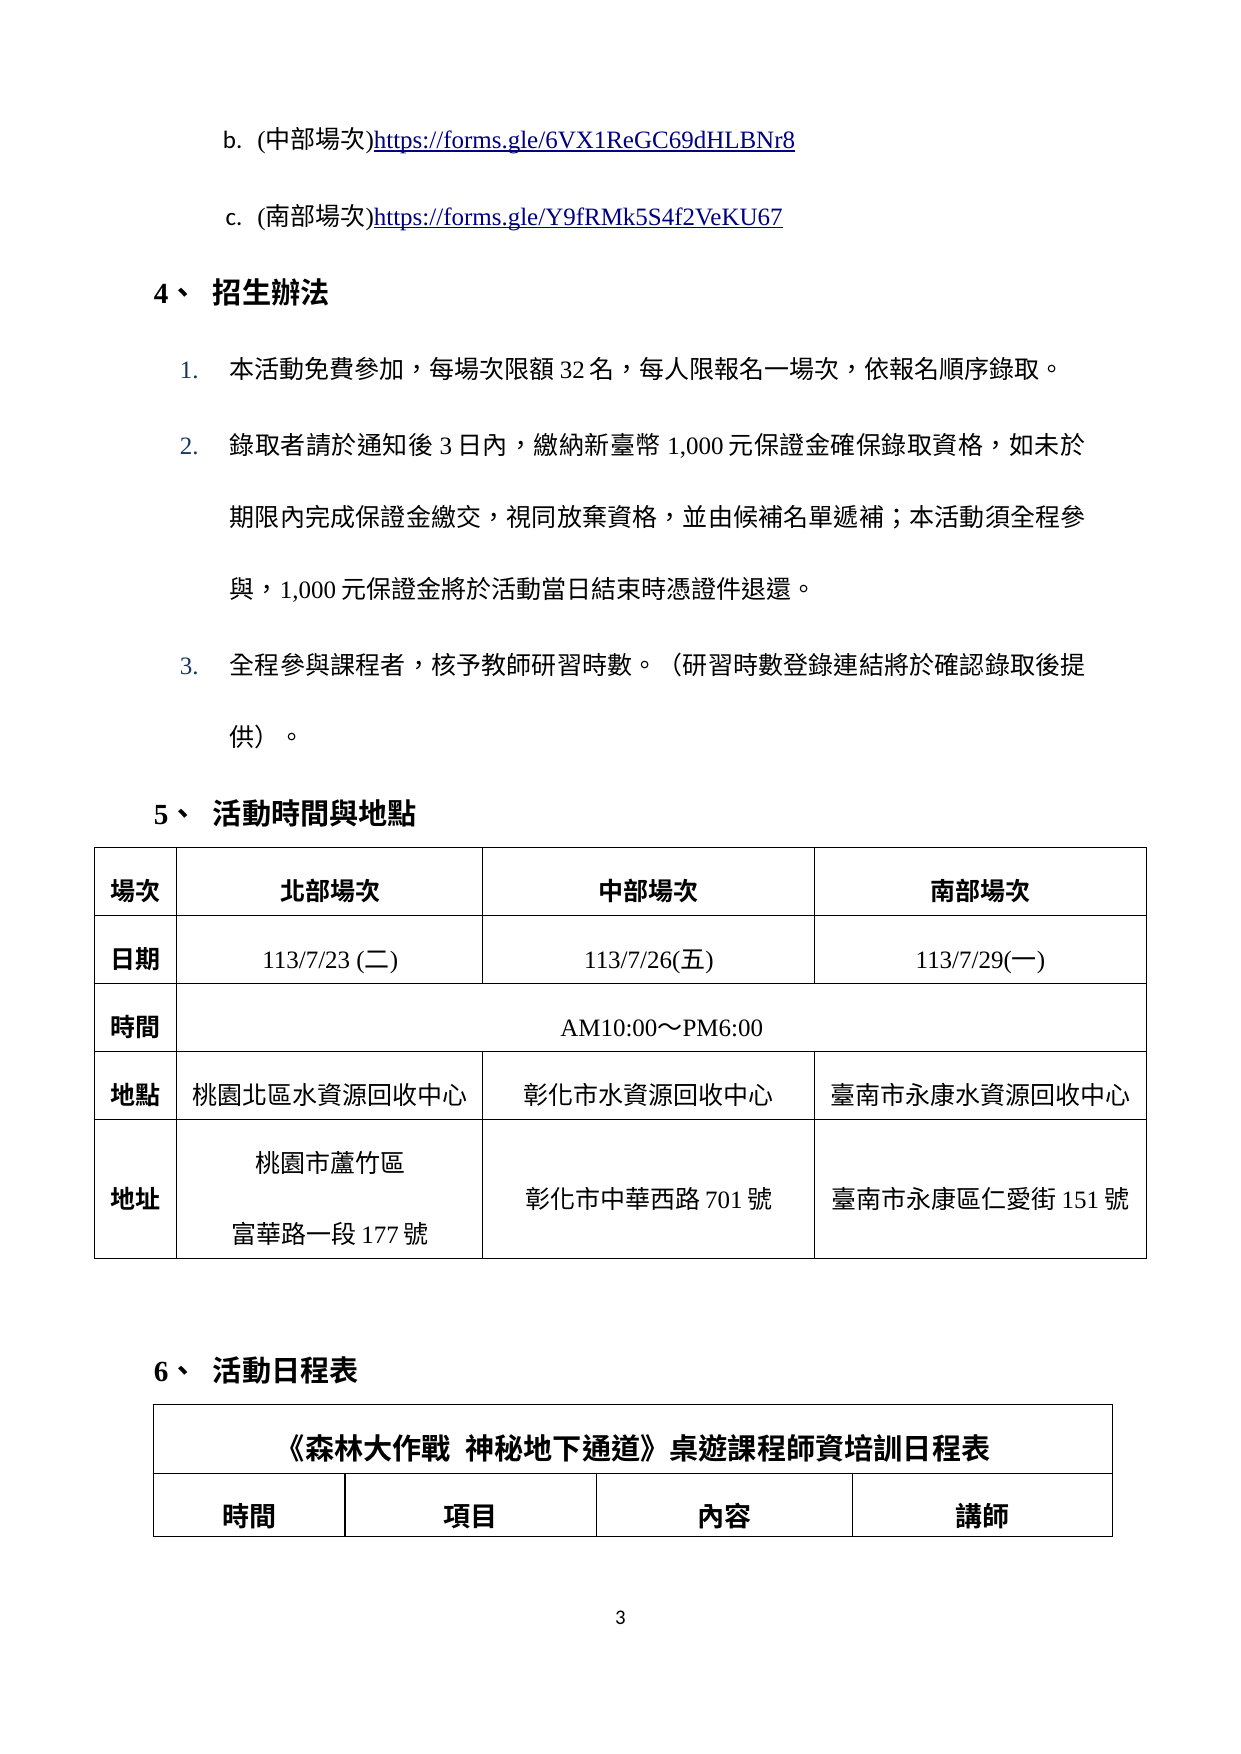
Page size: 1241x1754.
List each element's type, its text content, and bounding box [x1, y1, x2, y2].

table_cell 113/7/29(一) [815, 916, 1146, 983]
list 活動日程表 [153, 1327, 1087, 1389]
table_cell 113/7/26(五) [483, 916, 814, 983]
table_header 《森林大作戰 神秘地下通道》桌遊課程師資培訓日程表 [154, 1405, 1112, 1472]
table_cell 彰化市中華西路701號 [483, 1120, 814, 1258]
list (南部場次)https://forms.gle/Y9fRMk5S4f2VeKU67 [242, 172, 1087, 235]
table_cell 臺南市永康水資源回收中心 [815, 1052, 1146, 1118]
table_cell 項目 [346, 1474, 596, 1536]
table_cell 桃園北區水資源回收中心 [177, 1052, 482, 1118]
table_cell 彰化市水資源回收中心 [483, 1052, 814, 1118]
table_cell AM10:00～PM6:00 [177, 984, 1146, 1051]
list 招生辦法 [153, 249, 1087, 311]
list 全程參與課程者，核予教師研習時數。（研習時數登錄連結將於確認錄取後提供）。 [179, 622, 1087, 756]
table_cell 日期 [95, 916, 176, 983]
table_header 南部場次 [815, 848, 1146, 915]
table_cell 內容 [597, 1474, 852, 1536]
list 活動時間與地點 [153, 770, 1087, 833]
table_cell 地點 [95, 1052, 176, 1118]
table_cell 時間 [95, 984, 176, 1051]
list 本活動免費參加，每場次限額32名，每人限報名一場次，依報名順序錄取。 [179, 326, 1087, 388]
table_header 場次 [95, 848, 176, 915]
table_cell 113/7/23 (二) [177, 916, 482, 983]
table_cell 桃園市蘆竹區 富華路一段177號 [177, 1120, 482, 1258]
table_cell 講師 [853, 1474, 1112, 1536]
table_cell 地址 [95, 1120, 176, 1258]
table_cell 臺南市永康區仁愛街151號 [815, 1120, 1146, 1258]
table_cell 時間 [154, 1474, 344, 1536]
table_header 中部場次 [483, 848, 814, 915]
list 錄取者請於通知後3日內，繳納新臺幣1,000元保證金確保錄取資格，如未於期限內完成保證金繳交，視同放棄資格，並由候補名單遞補；本活動須全程參與，1,000元保證金將於活動當日結束時憑證件退還。 [179, 402, 1087, 608]
table_header 北部場次 [177, 848, 482, 915]
list (中部場次)https://forms.gle/6VX1ReGC69dHLBNr8 [242, 96, 1087, 159]
